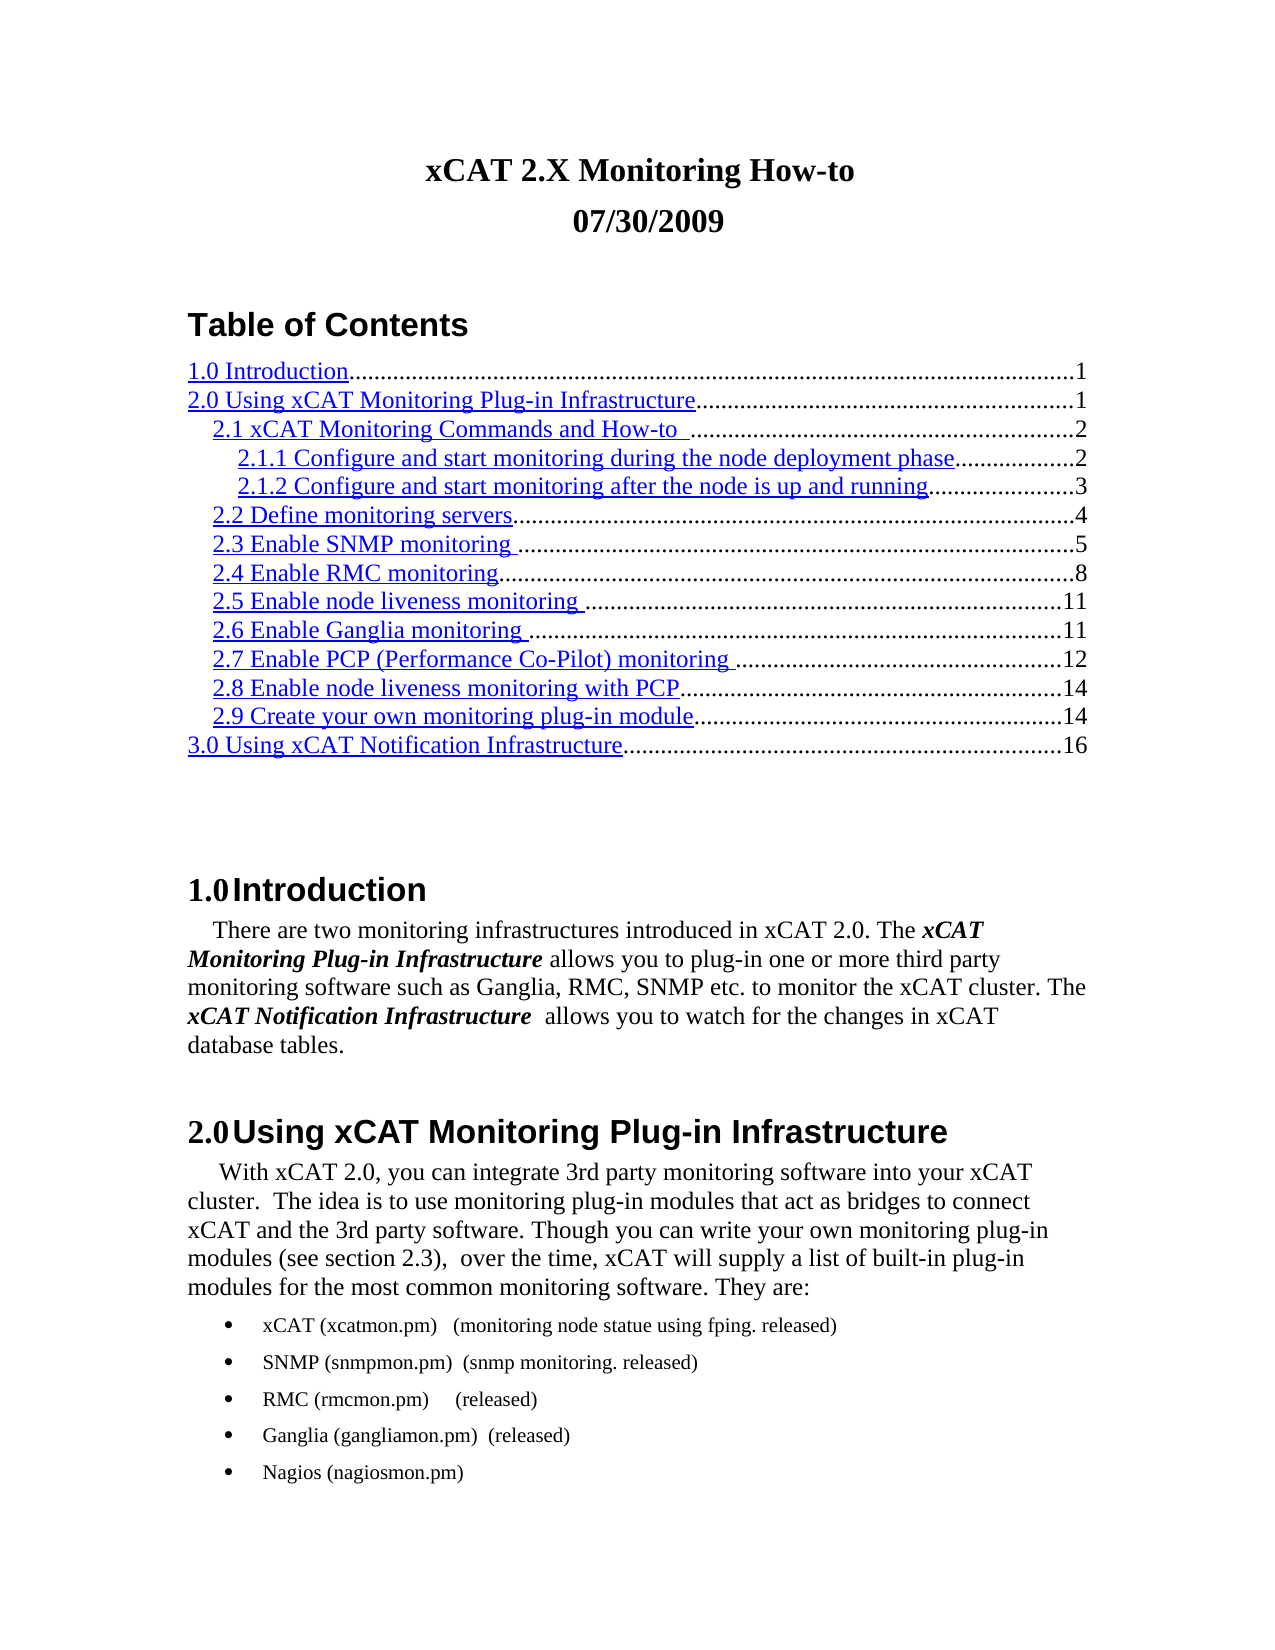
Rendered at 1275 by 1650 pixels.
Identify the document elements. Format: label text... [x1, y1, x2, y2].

text 2.1 xCAT Monitoring Commands and How-to 2 [212, 414, 1087, 443]
text 07/30/2009 [187, 201, 1087, 239]
subtitle Using xCAT Monitoring Plug-in Infrastructure [187, 1112, 1087, 1151]
list SNMP (snmpmon.pm) (snmp monitoring. released) [225, 1350, 1087, 1374]
text 1.0 Introduction 1 [187, 356, 1087, 385]
text 2.2 Define monitoring servers 4 [212, 500, 1087, 529]
list Ganglia (gangliamon.pm) (released) [225, 1423, 1087, 1447]
text 2.1.1 Configure and start monitoring during the node deployment phase 2 [237, 443, 1087, 471]
text 2.1.2 Configure and start monitoring after the node is up and running 3 [237, 471, 1087, 500]
text 2.4 Enable RMC monitoring 8 [212, 558, 1087, 586]
list xCAT (xcatmon.pm) (monitoring node statue using fping. released) [225, 1313, 1087, 1337]
text 2.8 Enable node liveness monitoring with PCP 14 [212, 673, 1087, 701]
text There are two monitoring infrastructures introduced in xCAT 2.0. The xCAT Monitoring Plug-in Infrastructure allows you to plug-in one or more third party monitoring software such as Ganglia, RMC, SNMP etc. to monitor the xCAT cluster. The xCAT Notification Infrastructure allows you to watch for the changes in xCAT database tables. [187, 915, 1087, 1059]
text 2.3 Enable SNMP monitoring 5 [212, 529, 1087, 558]
text 2.9 Create your own monitoring plug-in module 14 [212, 701, 1087, 730]
text 2.0 Using xCAT Monitoring Plug-in Infrastructure 1 [187, 385, 1087, 414]
text With xCAT 2.0, you can integrate 3rd party monitoring software into your xCAT cluster. The idea is to use monitoring plug-in modules that act as bridges to connect xCAT and the 3rd party software. Though you can write your own monitoring plug-in modules (see section 2.3), over the time, xCAT will supply a list of built-in plug-in modules for the most common monitoring software. They are: [187, 1157, 1087, 1301]
text 2.7 Enable PCP (Performance Co-Pilot) monitoring 12 [212, 644, 1087, 673]
list RMC (rmcmon.pm) (released) [225, 1387, 1087, 1411]
list Nagios (nagiosmon.pm) [225, 1460, 1087, 1484]
subtitle Introduction [187, 870, 1087, 909]
text 2.6 Enable Ganglia monitoring 11 [212, 615, 1087, 644]
text 3.0 Using xCAT Notification Infrastructure 16 [187, 730, 1087, 759]
text 2.5 Enable node liveness monitoring 11 [212, 586, 1087, 615]
subtitle Table of Contents [187, 305, 1087, 344]
text xCAT 2.X Monitoring How-to [187, 150, 1087, 188]
